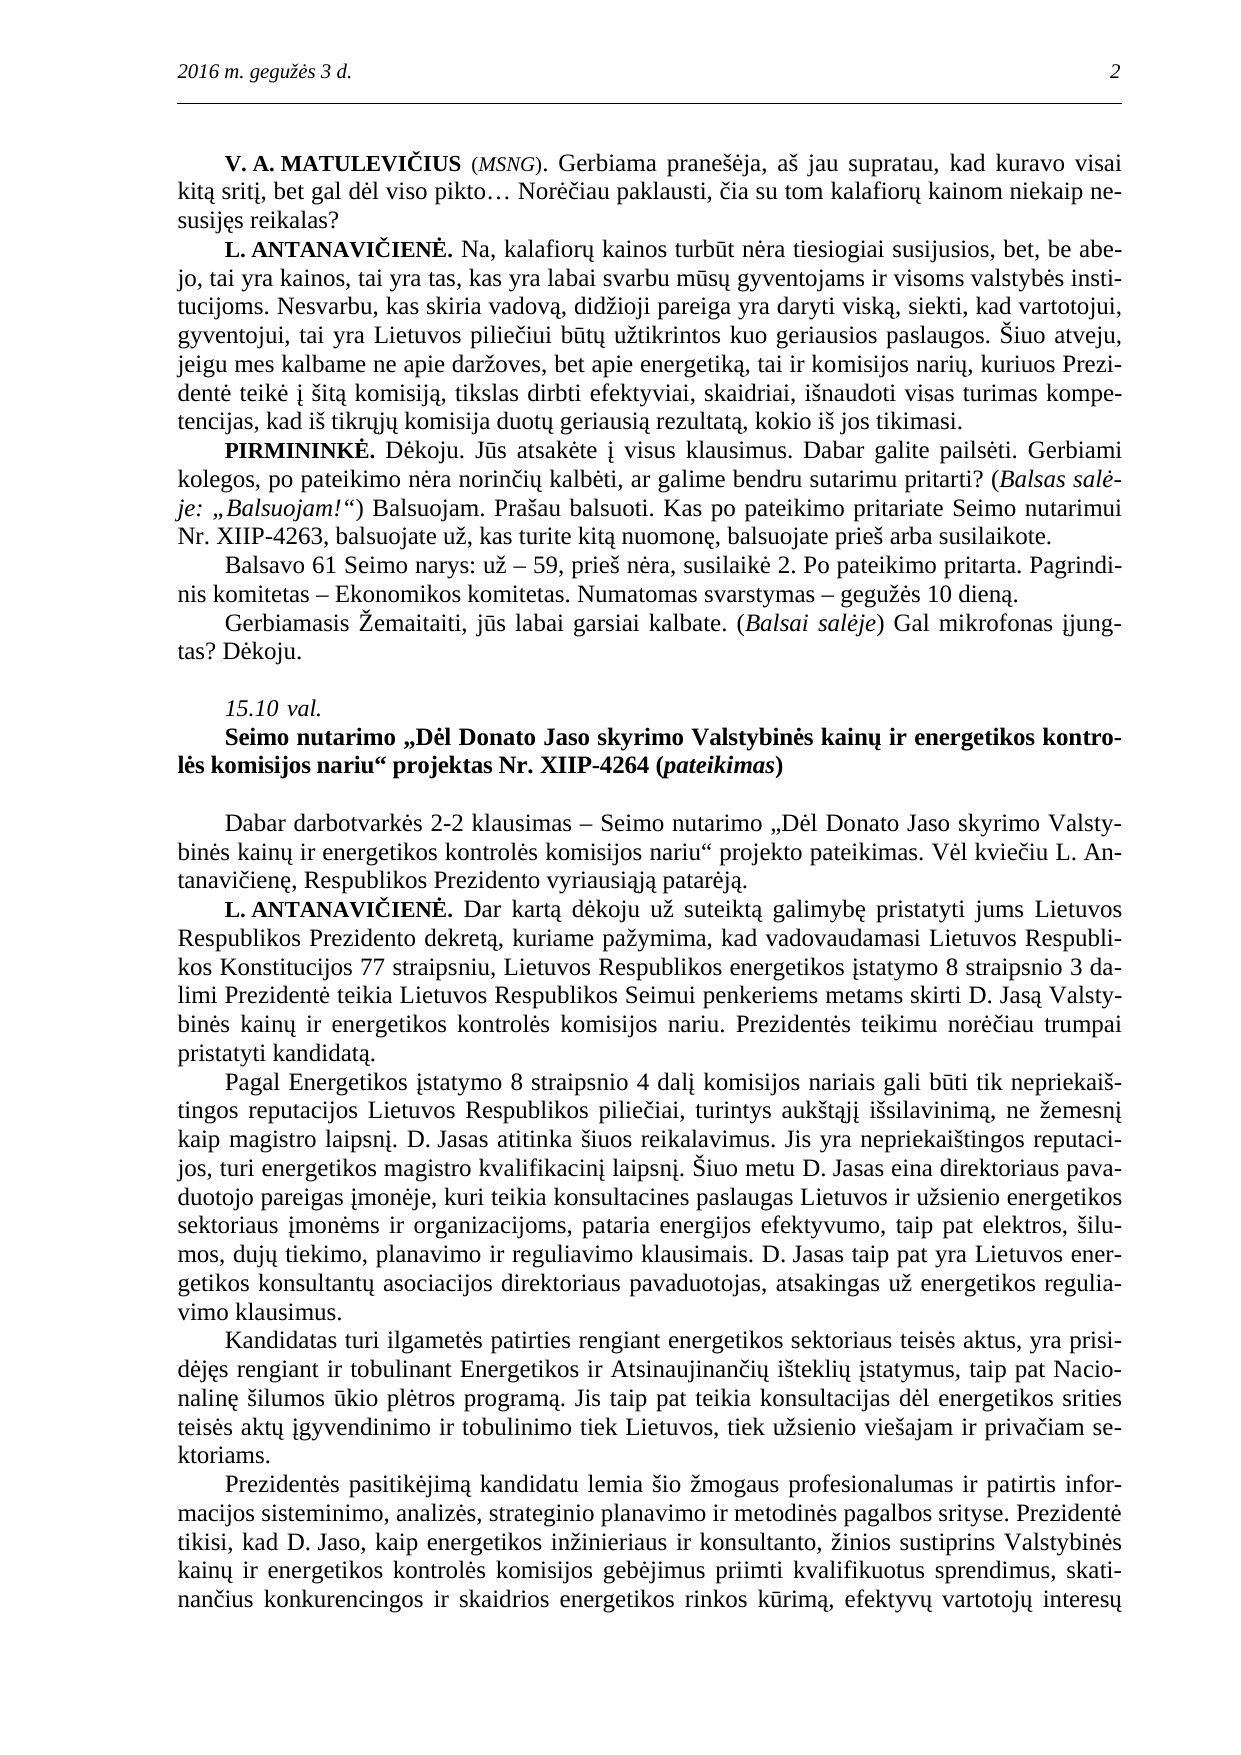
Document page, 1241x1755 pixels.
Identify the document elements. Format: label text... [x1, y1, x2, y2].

text Pre­zi­den­tės pa­si­ti­kė­ji­mą kan­di­da­tu le­mia šio žmo­gaus pro­fe­sio­na­lu­mas ir pa­tir­tis in­for­ma­ci­jos sis­te­mi­ni­mo, ana­li­zės, stra­te­gi­nio pla­na­vi­mo ir me­to­di­nės pa­gal­bos sri­ty­se. Pre­zi­den­tė ti­ki­si, kad D. Ja­so, kaip ener­ge­ti­kos in­ži­nie­riaus ir kon­sul­tan­to, ži­nios su­stip­rins Vals­ty­bi­nės kai­nų ir ener­ge­ti­kos kon­tro­lės ko­mi­si­jos ge­bė­ji­mus pri­im­ti kva­li­fi­kuo­tus spren­di­mus, ska­ti­nan­čius kon­ku­ren­cin­gos ir skaid­rios ener­ge­ti­kos rin­kos kū­ri­mą, efek­ty­vų var­to­to­jų in­te­re­sų [177, 1469, 1122, 1613]
text V. A. MATULEVIČIUS (MSNG). Ger­bia­ma pra­ne­šė­ja, aš jau su­pra­tau, kad ku­ra­vo vi­sai ki­tą sri­tį, bet gal dėl vi­so pik­to… No­rė­čiau pa­klaus­ti, čia su tom ka­la­fio­rų kai­nom nie­kaip ne­su­si­jęs rei­ka­las? [177, 148, 1122, 234]
text PIRMININKĖ. Dė­ko­ju. Jūs at­sa­kė­te į vi­sus klau­si­mus. Da­bar ga­li­te pail­sė­ti. Ger­bia­mi ko­le­gos, po pa­tei­ki­mo nė­ra no­rin­čių kal­bė­ti, ar ga­li­me ben­dru su­ta­ri­mu pri­tar­ti? (Bal­sas sa­lė­je: „Bal­suo­jam!“) Bal­suo­jam. Pra­šau bal­suo­ti. Kas po pa­tei­ki­mo pri­ta­ria­te Sei­mo nu­ta­ri­mui Nr. XIIP-4263, bal­suo­ja­te už, kas tu­ri­te ki­tą nuo­mo­nę, bal­suo­ja­te prieš ar­ba su­si­lai­ko­te. [177, 435, 1122, 550]
text L. ANTANAVIČIENĖ. Dar kar­tą dė­ko­ju už su­teik­tą ga­li­my­bę pri­sta­ty­ti jums Lie­tu­vos Res­pub­li­kos Pre­zi­den­to dek­re­tą, ku­ria­me pa­žy­mi­ma, kad va­do­vau­da­ma­si Lie­tu­vos Res­pub­li­kos Kon­sti­tu­ci­jos 77 straips­niu, Lie­tu­vos Res­pub­li­kos ener­ge­ti­kos įsta­ty­mo 8 straips­nio 3 da­li­mi Pre­zi­den­tė tei­kia Lie­tu­vos Res­pub­li­kos Sei­mui pen­ke­riems me­tams skir­ti D. Ja­są Vals­ty­bi­nės kai­nų ir ener­ge­ti­kos kon­tro­lės ko­mi­si­jos na­riu. Pre­zi­den­tės tei­ki­mu no­rė­čiau trum­pai pri­sta­ty­ti kan­di­da­tą. [177, 894, 1122, 1067]
text Da­bar dar­bo­tvarkės 2-2 klau­si­mas – Sei­mo nu­ta­ri­mo „Dėl Do­na­to Ja­so sky­ri­mo Vals­ty­bi­nės kai­nų ir ener­ge­ti­kos kon­tro­lės ko­mi­si­jos na­riu“ pro­jek­to pa­tei­ki­mas. Vėl kvie­čiu L. An­ta­na­vi­čie­nę, Res­pub­li­kos Pre­zi­den­to vy­riau­si­ą­ją pa­ta­rė­ją. [177, 808, 1122, 894]
text L. ANTANAVIČIENĖ. Na, ka­la­fio­rų kai­nos tur­būt nė­ra tie­sio­giai su­si­ju­sios, bet, be abe­jo, tai yra kai­nos, tai yra tas, kas yra la­bai svar­bu mū­sų gy­ven­to­jams ir vi­soms vals­ty­bės ins­ti­tu­ci­joms. Ne­svar­bu, kas ski­ria va­do­vą, di­džio­ji pa­rei­ga yra da­ry­ti vis­ką, siek­ti, kad var­to­to­jui, gy­ven­to­jui, tai yra Lie­tu­vos pi­lie­čiui bū­tų už­tik­rin­tos kuo ge­riau­sios pa­slau­gos. Šiuo at­ve­ju, jei­gu mes kal­ba­me ne apie dar­žo­ves, bet apie ener­ge­ti­ką, tai ir ko­mi­si­jos na­rių, ku­riuos Pre­zi­den­tė tei­kė į ši­tą ko­mi­si­ją, tiks­las dirb­ti efek­ty­viai, skaid­riai, iš­nau­do­ti vi­sas tu­ri­mas kom­pe­ten­ci­jas, kad iš tik­rų­jų ko­mi­si­ja duo­tų ge­riau­sią re­zul­ta­tą, ko­kio iš jos ti­ki­ma­si. [177, 234, 1122, 435]
text Ger­bia­ma­sis Že­mai­tai­ti, jūs la­bai gar­siai kal­ba­te. (Bal­sai sa­lė­je) Gal mik­ro­fo­nas įjung­tas? Dė­ko­ju. [177, 608, 1122, 665]
text 15.10 val. [224, 694, 1122, 722]
text Kan­di­da­tas tu­ri il­ga­me­tės pa­tir­ties ren­giant ener­ge­ti­kos sek­to­riaus tei­sės ak­tus, yra pri­si­dė­jęs ren­giant ir to­bu­li­nant Ener­ge­ti­kos ir At­si­nau­ji­nan­čių iš­tek­lių įsta­ty­mus, taip pat Na­cio­na­li­nę ši­lu­mos ūkio plėt­ros pro­gra­mą. Jis taip pat tei­kia kon­sul­ta­ci­jas dėl ener­ge­ti­kos sri­ties tei­sės ak­tų įgy­ven­di­ni­mo ir to­bu­li­ni­mo tiek Lie­tu­vos, tiek už­sie­nio vie­ša­jam ir pri­va­čiam se­kto­riams. [177, 1325, 1122, 1469]
text Pa­gal Ener­ge­ti­kos įsta­ty­mo 8 straips­nio 4 da­lį ko­mi­si­jos na­riais ga­li bū­ti tik ne­pri­ekaiš­tin­gos re­pu­ta­ci­jos Lie­tu­vos Res­pub­li­kos pi­lie­čiai, tu­rin­tys aukš­tą­jį iš­si­la­vi­ni­mą, ne že­mes­nį kaip ma­gist­ro laips­nį. D. Ja­sas ati­tin­ka šiuos rei­ka­la­vi­mus. Jis yra ne­pri­ekaiš­tin­gos re­pu­ta­ci­jos, tu­ri ener­ge­ti­kos ma­gist­ro kva­li­fi­ka­ci­nį laips­nį. Šiuo me­tu D. Ja­sas ei­na di­rek­to­riaus pa­va­duo­to­jo pa­rei­gas įmo­nė­je, ku­ri tei­kia kon­sul­ta­ci­nes pa­slau­gas Lie­tu­vos ir už­sie­nio ener­ge­ti­kos sek­to­riaus įmo­nėms ir or­ga­ni­za­ci­joms, pa­ta­ria ener­gi­jos efek­ty­vu­mo, taip pat elek­tros, ši­lu­mos, du­jų tie­ki­mo, pla­na­vi­mo ir re­gu­lia­vi­mo klau­si­mais. D. Ja­sas taip pat yra Lie­tu­vos ener­ge­ti­kos kon­sul­tan­tų aso­cia­ci­jos di­rek­to­riaus pa­va­duo­to­jas, at­sa­kin­gas už ener­ge­ti­kos re­gu­lia­vi­mo klau­si­mus. [177, 1067, 1122, 1325]
text Bal­sa­vo 61 Sei­mo na­rys: už – 59, prieš nė­ra, su­si­lai­kė 2. Po pa­tei­ki­mo pri­tar­ta. Pa­grin­di­nis ko­mi­te­tas – Eko­no­mi­kos ko­mi­te­tas. Nu­ma­to­mas svars­ty­mas – ge­gu­žės 10 die­ną. [177, 550, 1122, 608]
text Sei­mo nu­ta­ri­mo „Dėl Do­na­to Ja­so sky­ri­mo Vals­ty­bi­nės kai­nų ir ener­ge­ti­kos kon­tro­lės ko­mi­si­jos na­riu“ pro­jek­tas Nr. XIIP-4264 (pa­tei­ki­mas) [177, 722, 1122, 779]
